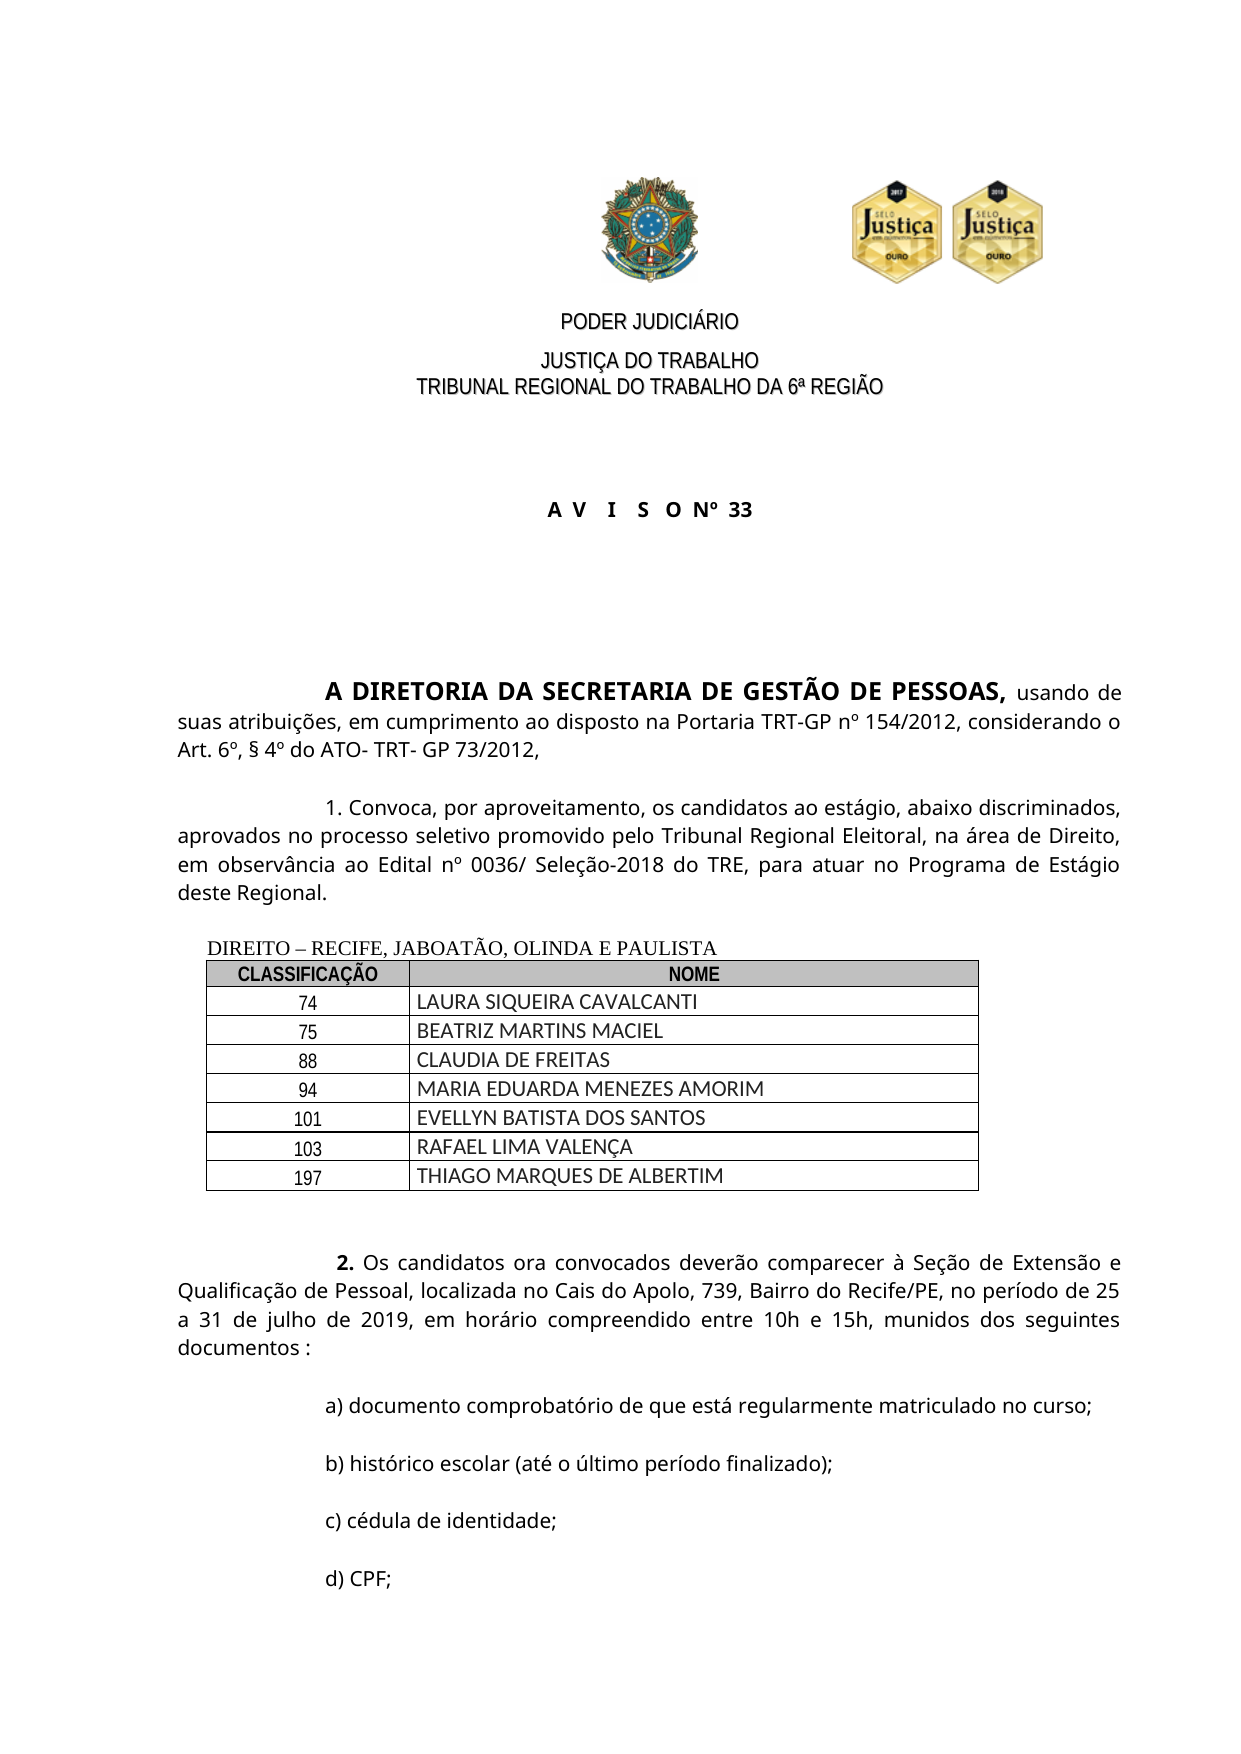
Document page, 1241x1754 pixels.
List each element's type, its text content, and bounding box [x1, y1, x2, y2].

text b) histórico escolar (até o último período finalizado); [325, 1449, 1122, 1477]
table_cell 74 [207, 987, 409, 1015]
text 1. Convoca, por aproveitamento, os candidatos ao estágio, abaixo discriminados, aprovados no processo seletivo promovido pelo Tribunal Regional Eleitoral, na área de Direito, em observância ao Edital nº 0036/ Seleção-2018 do TRE, para atuar no Programa de Estágio deste Regional. [177, 793, 1122, 907]
text A DIRETORIA DA SECRETARIA DE GESTÃO DE PESSOAS, usando de suas atribuições, em cumprimento ao disposto na Portaria TRT-GP nº 154/2012, considerando o Art. 6º, § 4º do ATO- TRT- GP 73/2012, [177, 673, 1122, 764]
picture [601, 177, 698, 283]
table_cell CLAUDIA DE FREITAS [410, 1045, 978, 1073]
table_cell 197 [207, 1161, 409, 1189]
table_cell 94 [207, 1074, 409, 1102]
table_cell 103 [207, 1133, 409, 1160]
text d) CPF; [325, 1564, 1122, 1592]
table_cell BEATRIZ MARTINS MACIEL [410, 1016, 978, 1044]
table_cell 101 [207, 1103, 409, 1131]
text c) cédula de identidade; [325, 1506, 1122, 1535]
table_header CLASSIFICAÇÃO [207, 961, 409, 986]
table_cell MARIA EDUARDA MENEZES AMORIM [410, 1074, 978, 1102]
text A V I S O Nº 33 [177, 495, 1122, 524]
text PODER JUDICIÁRIO [177, 308, 1122, 334]
table_cell LAURA SIQUEIRA CAVALCANTI [410, 987, 978, 1015]
text TRIBUNAL REGIONAL DO TRABALHO DA 6ª REGIÃO [177, 373, 1122, 399]
table_cell RAFAEL LIMA VALENÇA [410, 1133, 978, 1160]
table_cell THIAGO MARQUES DE ALBERTIM [410, 1161, 978, 1189]
table_cell 75 [207, 1016, 409, 1044]
table_header NOME [410, 961, 978, 986]
table_cell 88 [207, 1045, 409, 1073]
text JUSTIÇA DO TRABALHO [177, 347, 1122, 373]
text a) documento comprobatório de que está regularmente matriculado no curso; [325, 1391, 1122, 1419]
text DIREITO – RECIFE, JABOATÃO, OLINDA E PAULISTA [177, 935, 1122, 959]
table_cell EVELLYN BATISTA DOS SANTOS [410, 1103, 978, 1131]
text 2. Os candidatos ora convocados deverão comparecer à Seção de Extensão e Qualificação de Pessoal, localizada no Cais do Apolo, 739, Bairro do Recife/PE, no período de 25 a 31 de julho de 2019, em horário compreendido entre 10h e 15h, munidos dos seguintes documentos : [177, 1248, 1122, 1362]
